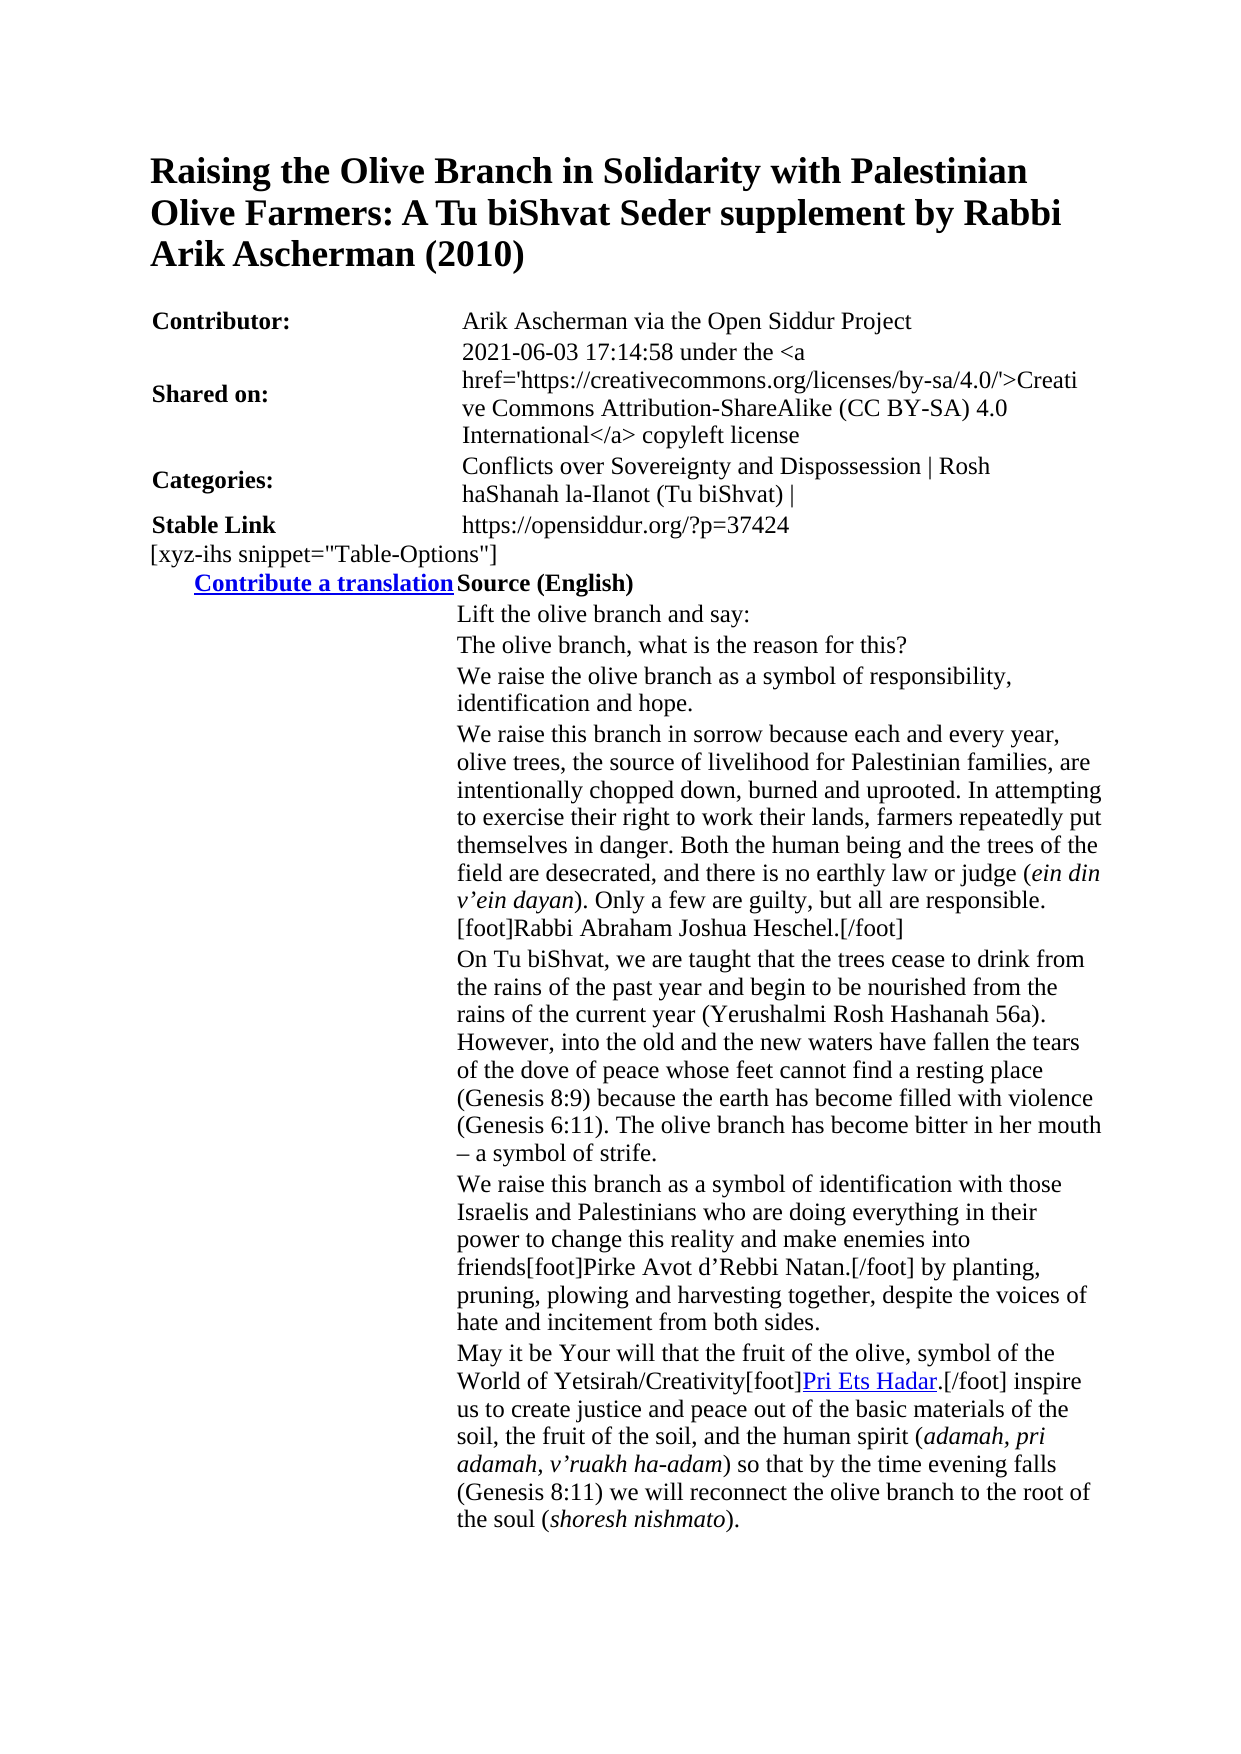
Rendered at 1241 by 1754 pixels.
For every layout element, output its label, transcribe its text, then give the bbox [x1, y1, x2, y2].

table_cell Categories: [150, 451, 460, 509]
table_cell [135, 599, 455, 629]
table_cell May it be Your will that the fruit of the olive, symbol of the World of Yetsirah/Creativity[foot]Pri Ets Hadar.[/foot] inspire us to create justice and peace out of the basic materials of the soil, the fruit of the soil, and the human spirit (adamah, pri adamah, v’ruakh ha-adam) so that by the time evening falls (Genesis 8:11) we will reconnect the olive branch to the root of the soul (shoresh nishmato). [455, 1338, 1105, 1535]
table_cell We raise the olive branch as a symbol of responsibility, identification and hope. [455, 660, 1105, 719]
table_header Source (English) [455, 568, 1105, 598]
table_cell Lift the olive branch and say: [455, 599, 1105, 629]
table_cell [135, 1338, 455, 1535]
table_cell Stable Link [150, 509, 460, 540]
table_cell [135, 660, 455, 719]
table_header Contribute a translation [135, 568, 455, 598]
table_cell 2021-06-03 17:14:58 under the <a href='https://creativecommons.org/licenses/by-sa/4.0/'>Creative Commons Attribution-ShareAlike (CC BY-SA) 4.0 International</a> copyleft license [460, 337, 1090, 451]
table_cell Shared on: [150, 337, 460, 451]
table_cell [135, 719, 455, 943]
table_header Contributor: [150, 306, 460, 337]
table_cell On Tu biShvat, we are taught that the trees cease to drink from the rains of the past year and begin to be nourished from the rains of the current year (Yerushalmi Rosh Hashanah 56a). However, into the old and the new waters have fallen the tears of the dove of peace whose feet cannot find a resting place (Genesis 8:9) because the earth has become filled with violence (Genesis 6:11). The olive branch has become bitter in her mouth – a symbol of strife. [455, 944, 1105, 1168]
table_cell [135, 629, 455, 660]
table_cell The olive branch, what is the reason for this? [455, 629, 1105, 660]
subtitle Raising the Olive Branch in Solidarity with Palestinian Olive Farmers: A Tu biShvat Seder supplement by Rabbi Arik Ascherman (2010) [150, 150, 1090, 275]
table_cell [135, 944, 455, 1168]
table_header Arik Ascherman via the Open Siddur Project [460, 306, 1090, 337]
table_cell [135, 1168, 455, 1338]
table_cell We raise this branch in sorrow because each and every year, olive trees, the source of livelihood for Palestinian families, are intentionally chopped down, burned and uprooted. In attempting to exercise their right to work their lands, farmers repeatedly put themselves in danger. Both the human being and the trees of the field are desecrated, and there is no earthly law or judge (ein din v’ein dayan). Only a few are guilty, but all are responsible.[foot]Rabbi Abraham Joshua Heschel.[/foot] [455, 719, 1105, 943]
table_cell We raise this branch as a symbol of identification with those Israelis and Palestinians who are doing everything in their power to change this reality and make enemies into friends[foot]Pirke Avot d’Rebbi Natan.[/foot] by planting, pruning, plowing and harvesting together, despite the voices of hate and incitement from both sides. [455, 1168, 1105, 1338]
table_cell https://opensiddur.org/?p=37424 [460, 509, 1090, 540]
text [xyz-ihs snippet="Table-Options"] [150, 540, 1090, 568]
table_cell Conflicts over Sovereignty and Dispossession | Rosh haShanah la-Ilanot (Tu biShvat) | [460, 451, 1090, 509]
